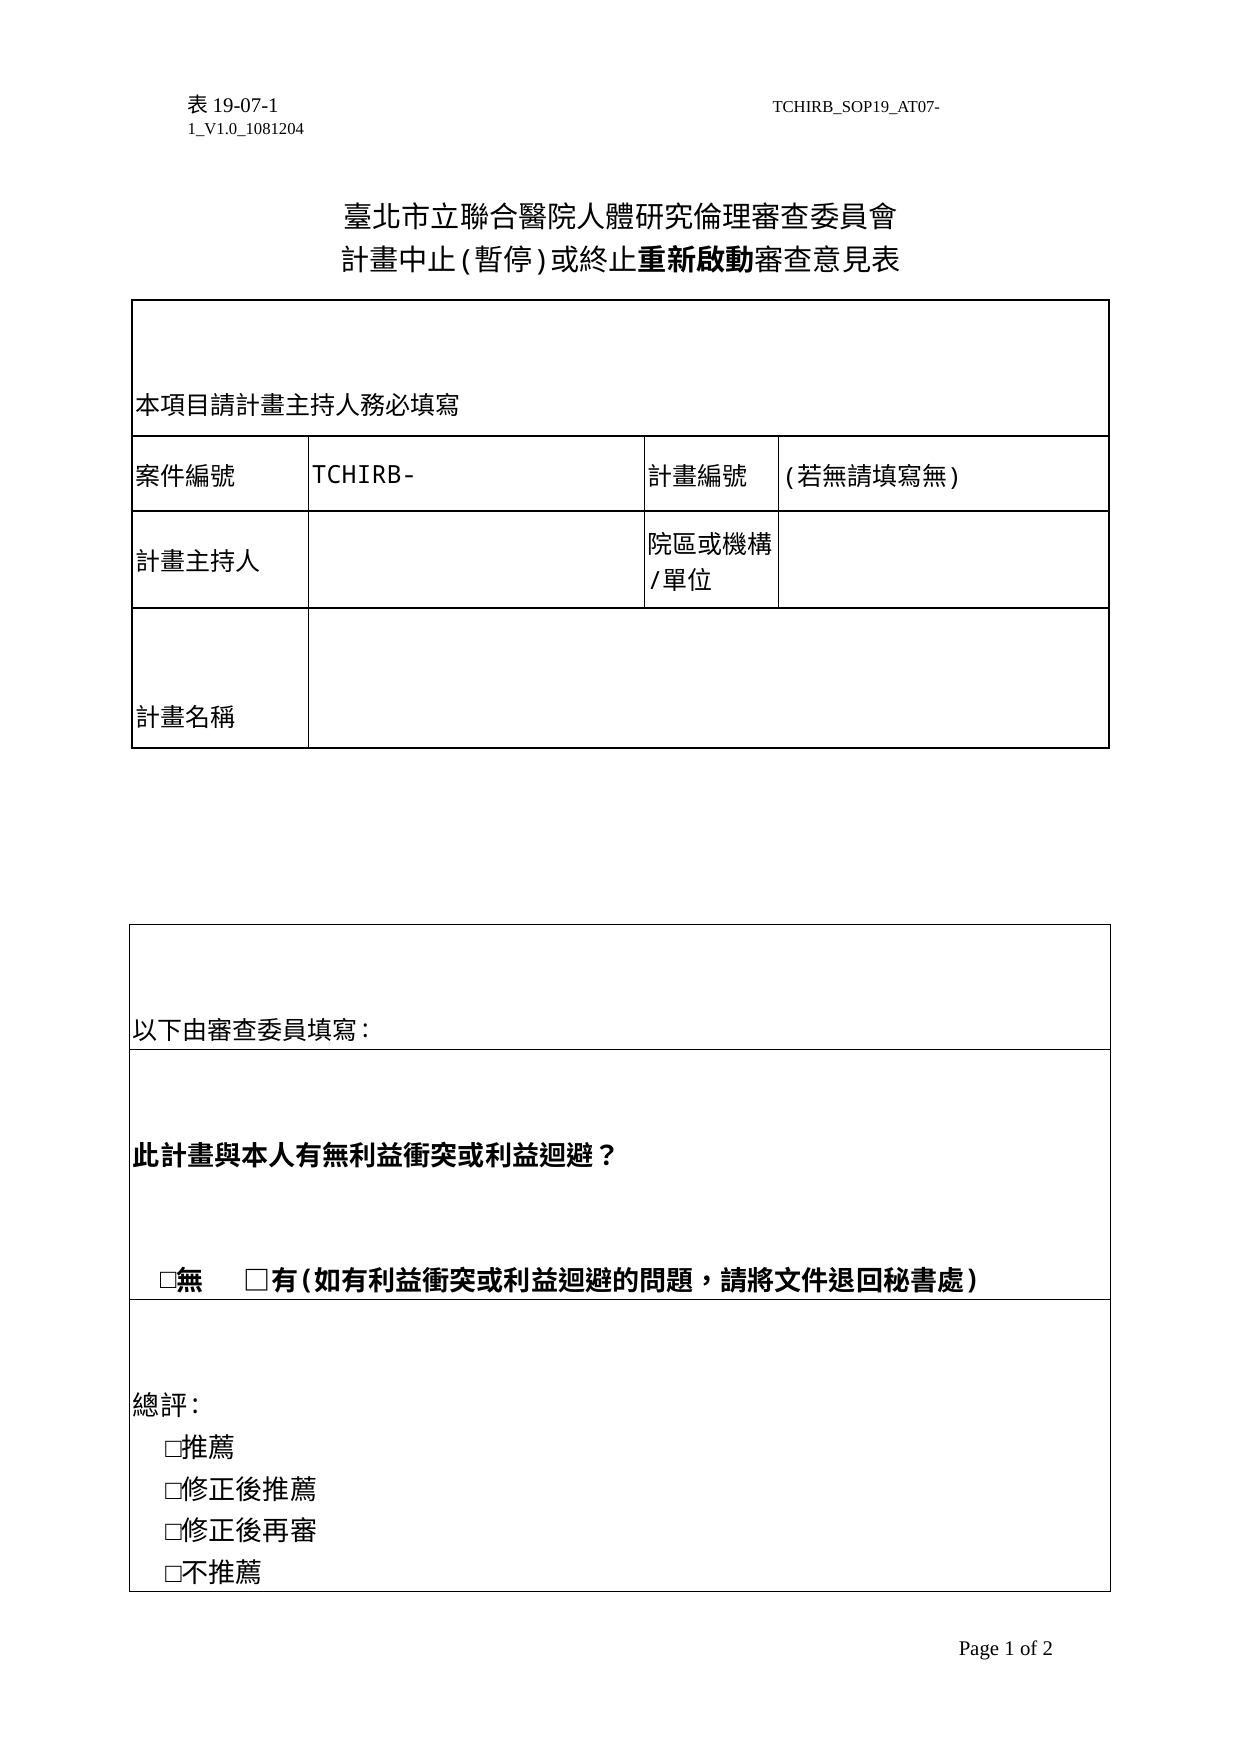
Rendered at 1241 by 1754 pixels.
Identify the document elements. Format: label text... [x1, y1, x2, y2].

table_cell 計畫主持人 [133, 512, 308, 607]
table_cell 案件編號 [133, 437, 308, 509]
table_cell 院區或機構/單位 [645, 512, 778, 607]
table_cell (若無請填寫無) [779, 437, 1108, 509]
table_cell 計畫名稱 [133, 609, 308, 747]
table_cell TCHIRB- [309, 437, 644, 509]
table_cell [309, 512, 644, 607]
table_cell [309, 609, 1108, 747]
table_cell [779, 512, 1108, 607]
table_cell 此計畫與本人有無利益衝突或利益迴避？ □無 □有(如有利益衝突或利益迴避的問題，請將文件退回秘書處) [130, 1050, 1110, 1299]
text 臺北市立聯合醫院人體研究倫理審查委員會 [187, 194, 1053, 236]
table_header 以下由審查委員填寫: [130, 925, 1110, 1049]
table_header 本項目請計畫主持人務必填寫 [133, 301, 1108, 434]
text 計畫中止(暫停)或終止重新啟動審查意見表 [187, 236, 1053, 278]
table_cell 總評: □推薦 □修正後推薦 □修正後再審 □不推薦 [130, 1300, 1110, 1591]
table_cell 計畫編號 [645, 437, 778, 509]
